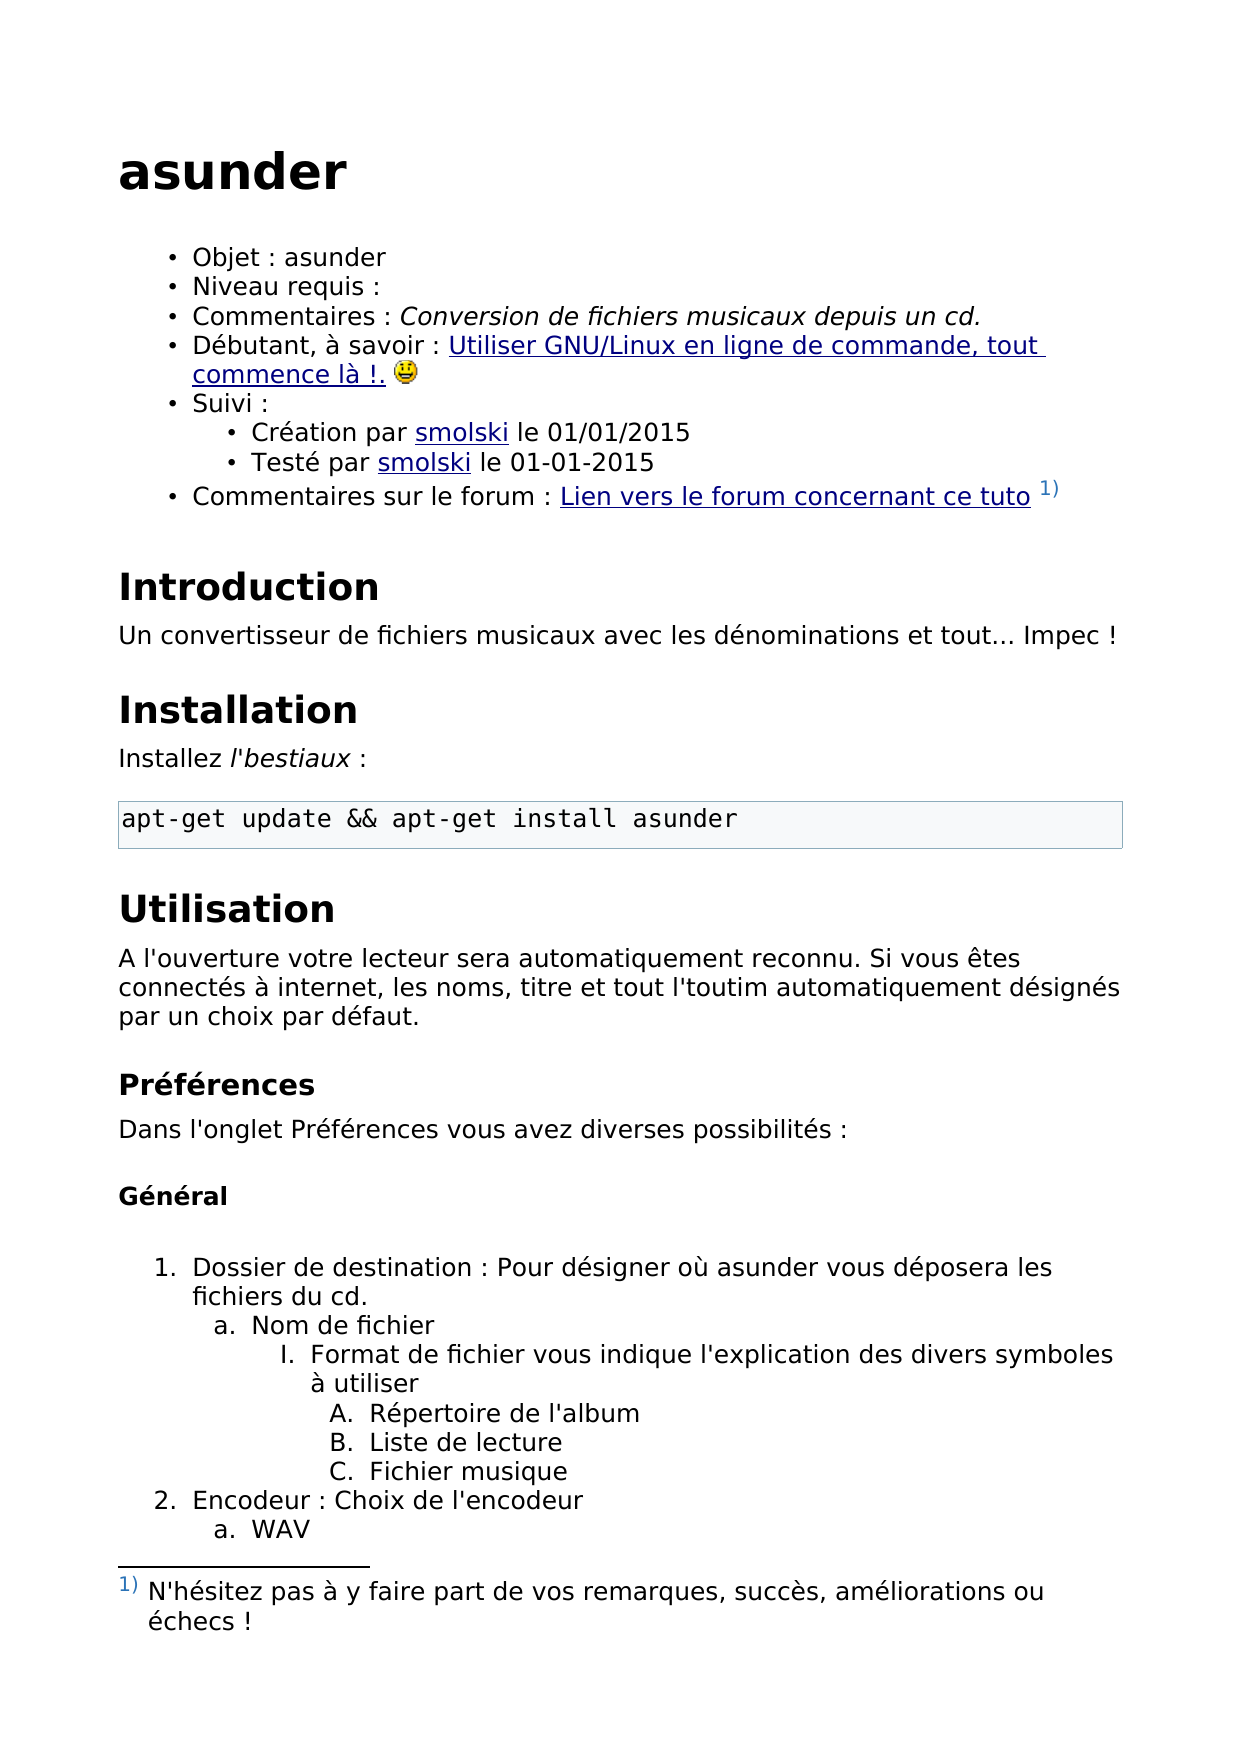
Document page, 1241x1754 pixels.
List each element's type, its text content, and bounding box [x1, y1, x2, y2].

list Testé par smolski le 01-01-2015 [236, 448, 1122, 477]
list Répertoire de l'album [354, 1399, 1122, 1428]
picture [394, 360, 418, 384]
subtitle Général [118, 1182, 1122, 1211]
text Un convertisseur de fichiers musicaux avec les dénominations et tout... Impec ! [118, 622, 1122, 651]
list Encodeur : Choix de l'encodeur [177, 1486, 1122, 1516]
table_header apt-get update && apt-get install asunder [119, 802, 1122, 848]
list Dossier de destination : Pour désigner où asunder vous déposera les fichiers du cd. [177, 1253, 1122, 1311]
subtitle Utilisation [118, 888, 1122, 931]
text A l'ouverture votre lecteur sera automatiquement reconnu. Si vous êtes connectés à internet, les noms, titre et tout l'toutim automatiquement désignés par un choix par défaut. [118, 944, 1122, 1031]
subtitle Préférences [118, 1069, 1122, 1103]
list Commentaires sur le forum : Lien vers le forum concernant ce tuto [177, 477, 1122, 511]
list Format de fichier vous indique l'explication des divers symboles à utiliser [295, 1341, 1122, 1399]
list Fichier musique [354, 1457, 1122, 1486]
subtitle Installation [118, 688, 1122, 732]
list Nom de fichier [236, 1311, 1122, 1341]
list Objet : asunder [177, 243, 1122, 272]
list Suivi : [177, 389, 1122, 418]
text Installez l'bestiaux : [118, 744, 1122, 773]
list Commentaires : Conversion de fichiers musicaux depuis un cd. [177, 302, 1122, 331]
list Liste de lecture [354, 1428, 1122, 1457]
subtitle asunder [118, 143, 1122, 201]
list Niveau requis : [177, 272, 1122, 302]
list Débutant, à savoir : Utiliser GNU/Linux en ligne de commande, tout commence là !. [177, 331, 1122, 389]
list WAV [236, 1516, 1122, 1545]
list Création par smolski le 01/01/2015 [236, 418, 1122, 448]
subtitle Introduction [118, 565, 1122, 609]
text Dans l'onglet Préférences vous avez diverses possibilités : [118, 1115, 1122, 1144]
list N'hésitez pas à y faire part de vos remarques, succès, améliorations ou échecs ! [118, 1573, 1122, 1636]
